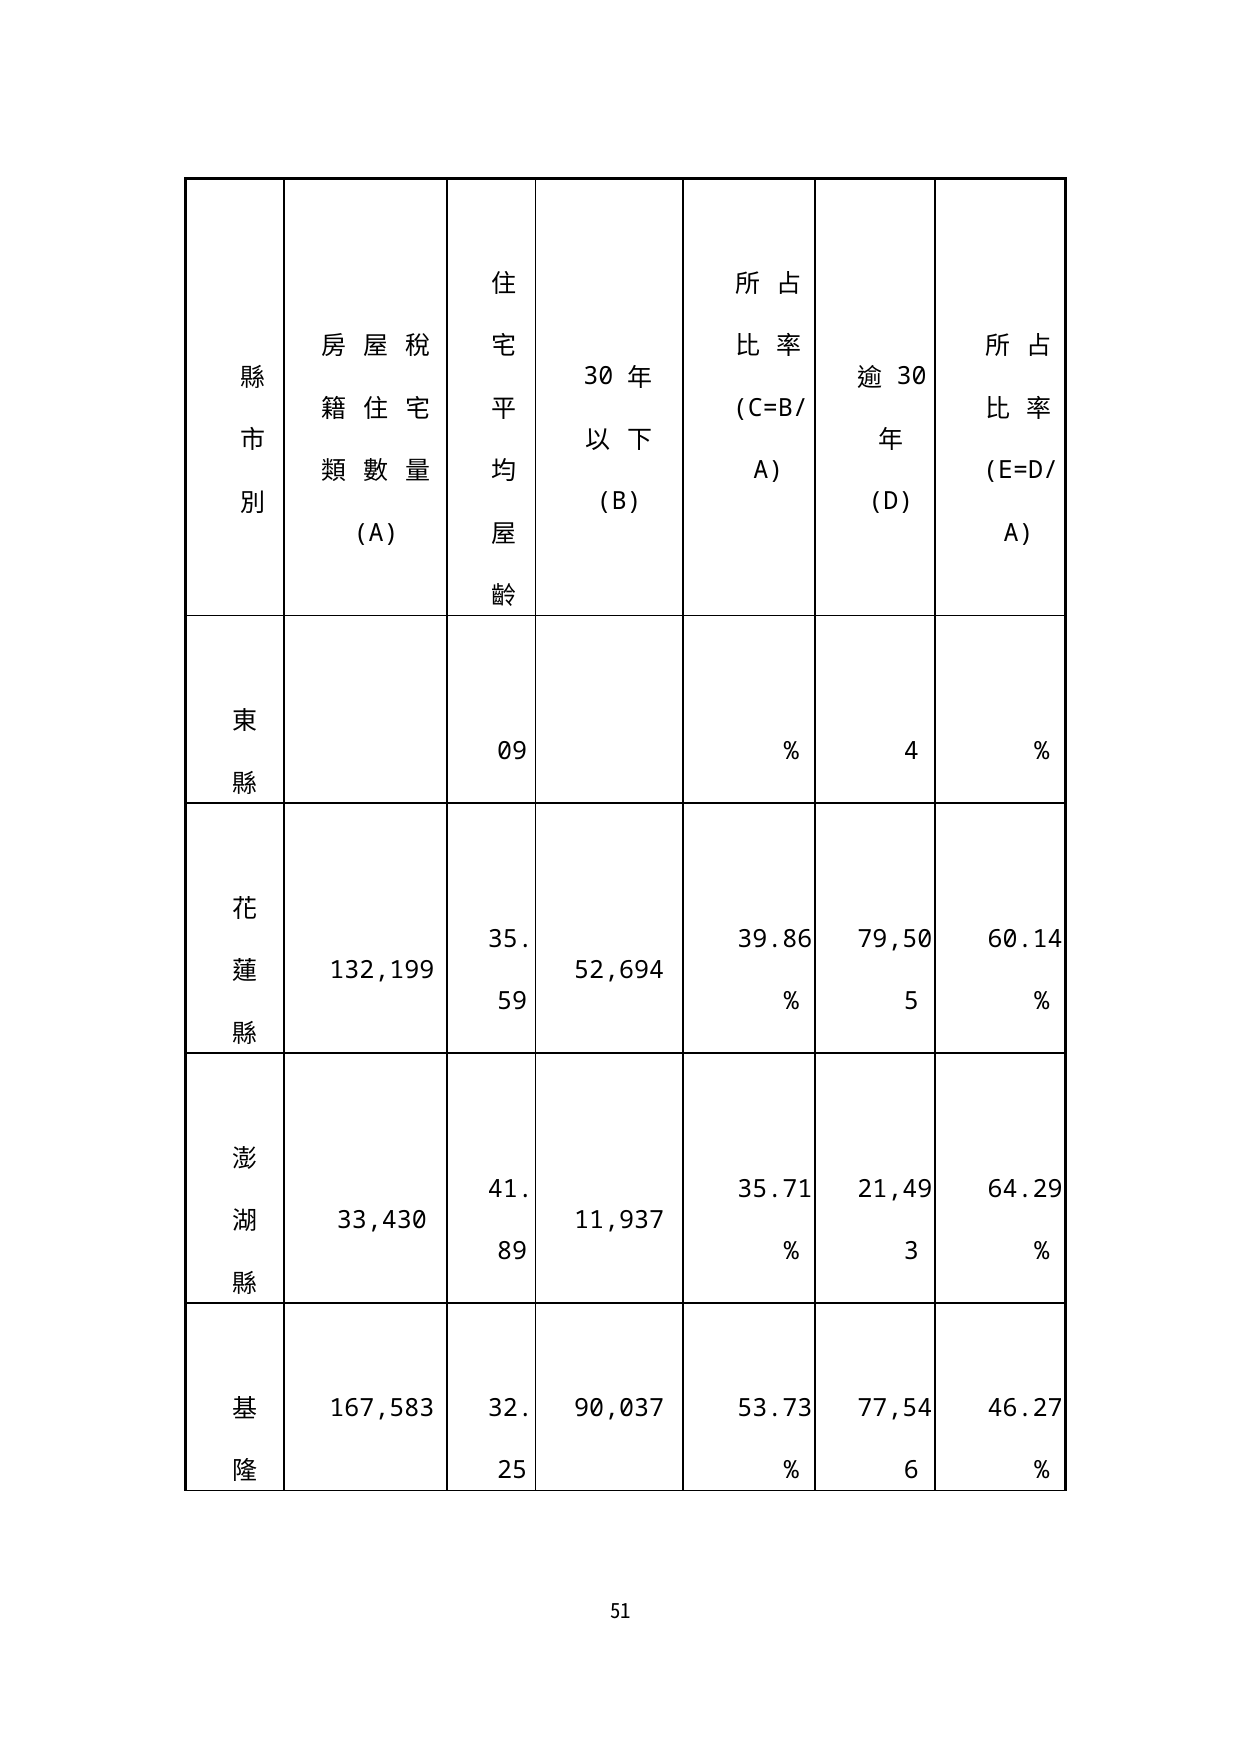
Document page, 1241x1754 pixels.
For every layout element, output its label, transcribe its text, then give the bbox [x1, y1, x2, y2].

table_cell 32.25 [448, 1304, 535, 1490]
table_header 住宅平均屋齡 [448, 180, 535, 615]
table_cell % [684, 616, 814, 802]
table_cell 39.86% [684, 804, 814, 1052]
table_cell 11,937 [536, 1054, 682, 1302]
table_cell 基隆 [187, 1304, 283, 1490]
table_cell 79,505 [816, 804, 934, 1052]
table_cell 35.59 [448, 804, 535, 1052]
table_cell % [936, 616, 1064, 802]
table_header 30年以下(B) [536, 180, 682, 615]
table_cell [285, 616, 446, 802]
table_cell 澎湖縣 [187, 1054, 283, 1302]
table_cell 90,037 [536, 1304, 682, 1490]
table_header 縣市別 [187, 180, 283, 615]
table_cell 60.14% [936, 804, 1064, 1052]
table_header 房屋稅籍住宅類數量 (A) [285, 180, 446, 615]
table_header 逾30年 (D) [816, 180, 934, 615]
table_cell 46.27% [936, 1304, 1064, 1490]
table_cell 東縣 [187, 616, 283, 802]
table_cell 4 [816, 616, 934, 802]
table_cell 77,546 [816, 1304, 934, 1490]
table_cell 53.73% [684, 1304, 814, 1490]
table_cell 132,199 [285, 804, 446, 1052]
table_header 所占比率 (E=D/A) [936, 180, 1064, 615]
table_cell 35.71% [684, 1054, 814, 1302]
table_cell 21,493 [816, 1054, 934, 1302]
table_cell 33,430 [285, 1054, 446, 1302]
table_header 所占比率 (C=B/A) [684, 180, 814, 615]
table_cell 花蓮縣 [187, 804, 283, 1052]
table_cell 41.89 [448, 1054, 535, 1302]
table_cell 09 [448, 616, 535, 802]
table_cell 52,694 [536, 804, 682, 1052]
table_cell 64.29% [936, 1054, 1064, 1302]
table_cell [536, 616, 682, 802]
table_cell 167,583 [285, 1304, 446, 1490]
